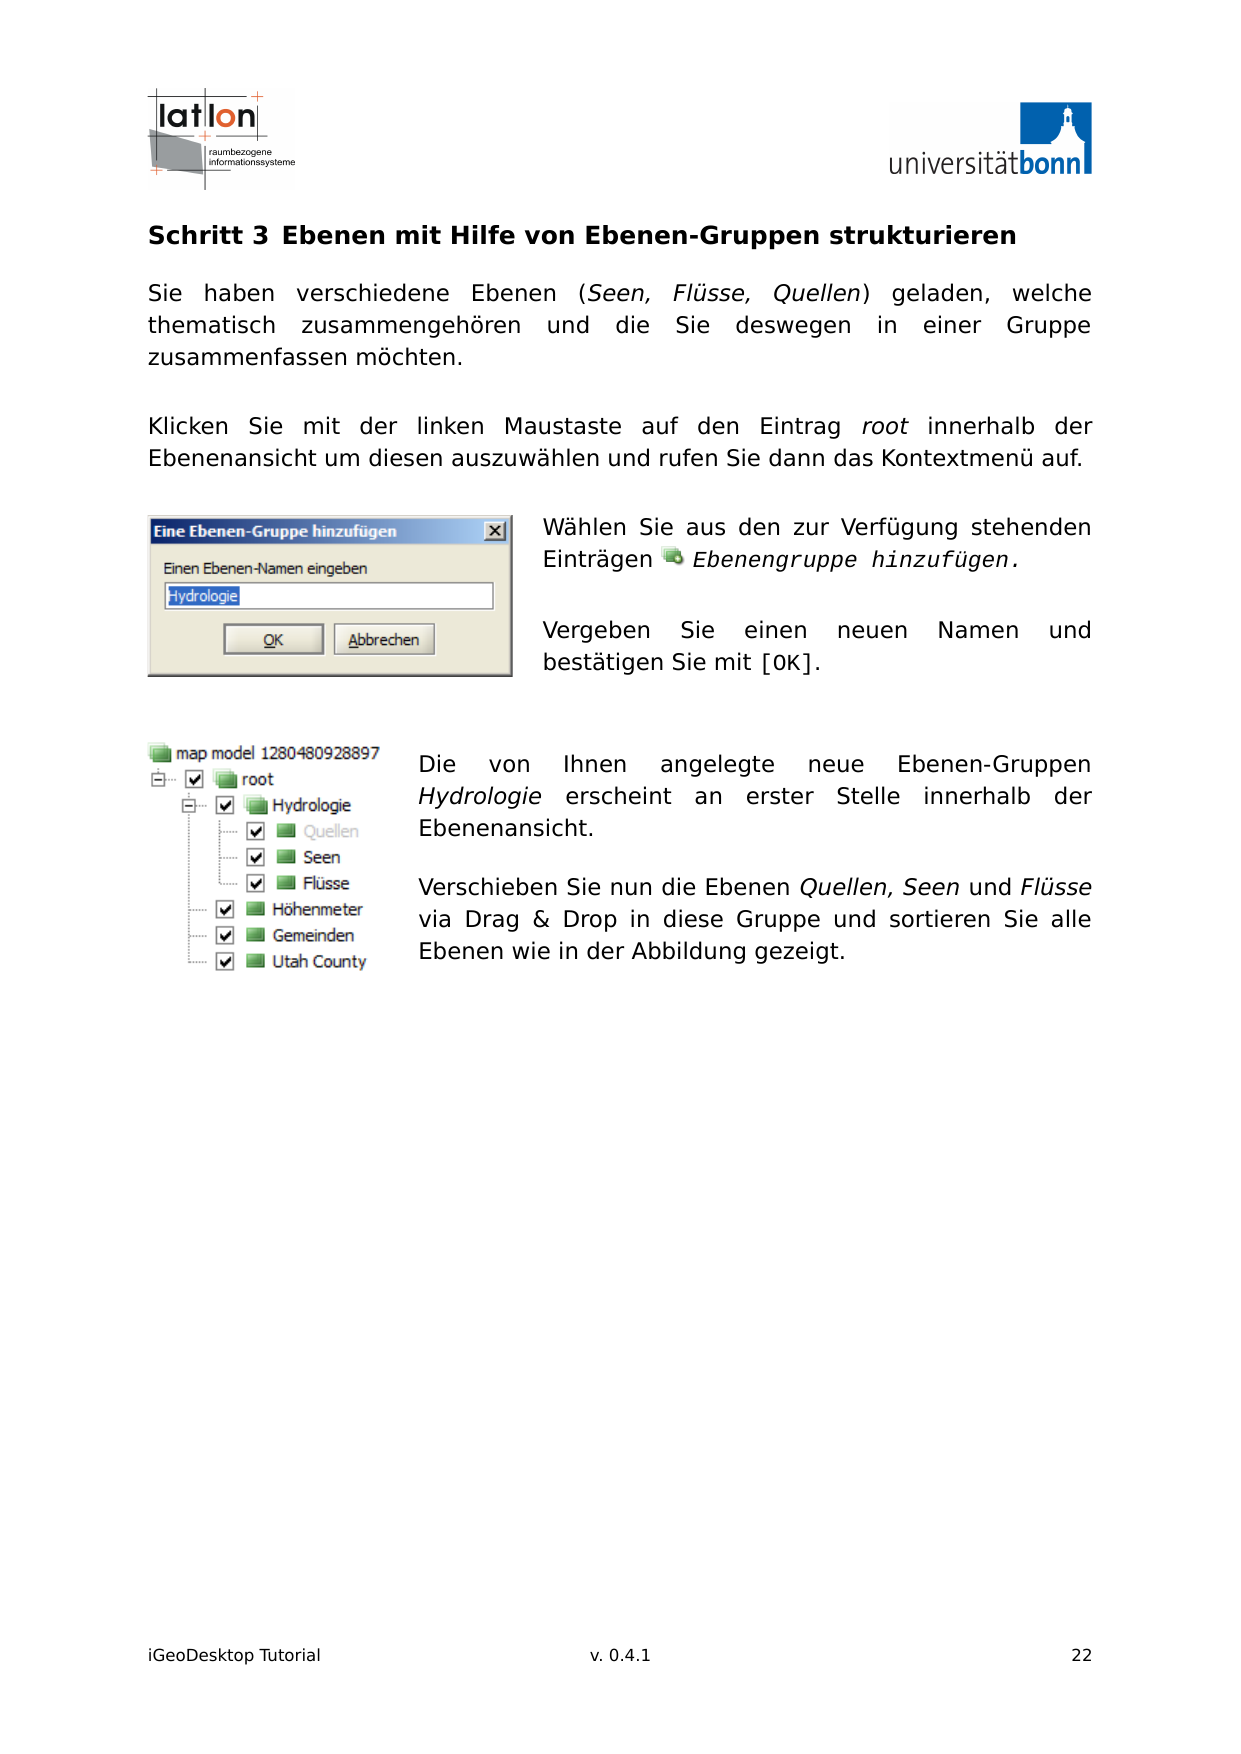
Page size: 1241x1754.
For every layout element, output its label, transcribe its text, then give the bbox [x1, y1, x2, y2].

picture [147, 88, 295, 190]
text Die von Ihnen angelegte neue Ebenen-Gruppen Hydrologie erscheint an erster Stelle innerhalb der Ebenenansicht. Verschieben Sie nun die Ebenen Quellen, Seen und Flüsse via Drag & Drop in diese Gruppe und sortieren Sie alle Ebenen wie in der Abbildung gezeigt. [148, 719, 1092, 964]
text Sie haben verschiedene Ebenen (Seen, Flüsse, Quellen) geladen, welche thematisch zusammengehören und die Sie deswegen in einer Gruppe zusammenfassen möchten. [148, 281, 1092, 371]
text Wählen Sie aus den zur Verfügung stehenden Einträgen Ebenengruppe hinzufügen. [148, 514, 1092, 574]
picture [147, 515, 513, 677]
text Vergeben Sie einen neuen Namen und bestätigen Sie mit [OK]. [513, 617, 1092, 677]
picture [147, 741, 389, 980]
subtitle Ebenen mit Hilfe von Ebenen-Gruppen strukturieren [148, 221, 1092, 251]
text Klicken Sie mit der linken Maustaste auf den Eintrag root innerhalb der Ebenenansicht um diesen auszuwählen und rufen Sie dann das Kontextmenü auf. [148, 413, 1092, 472]
picture [660, 545, 686, 568]
picture [889, 102, 1093, 174]
